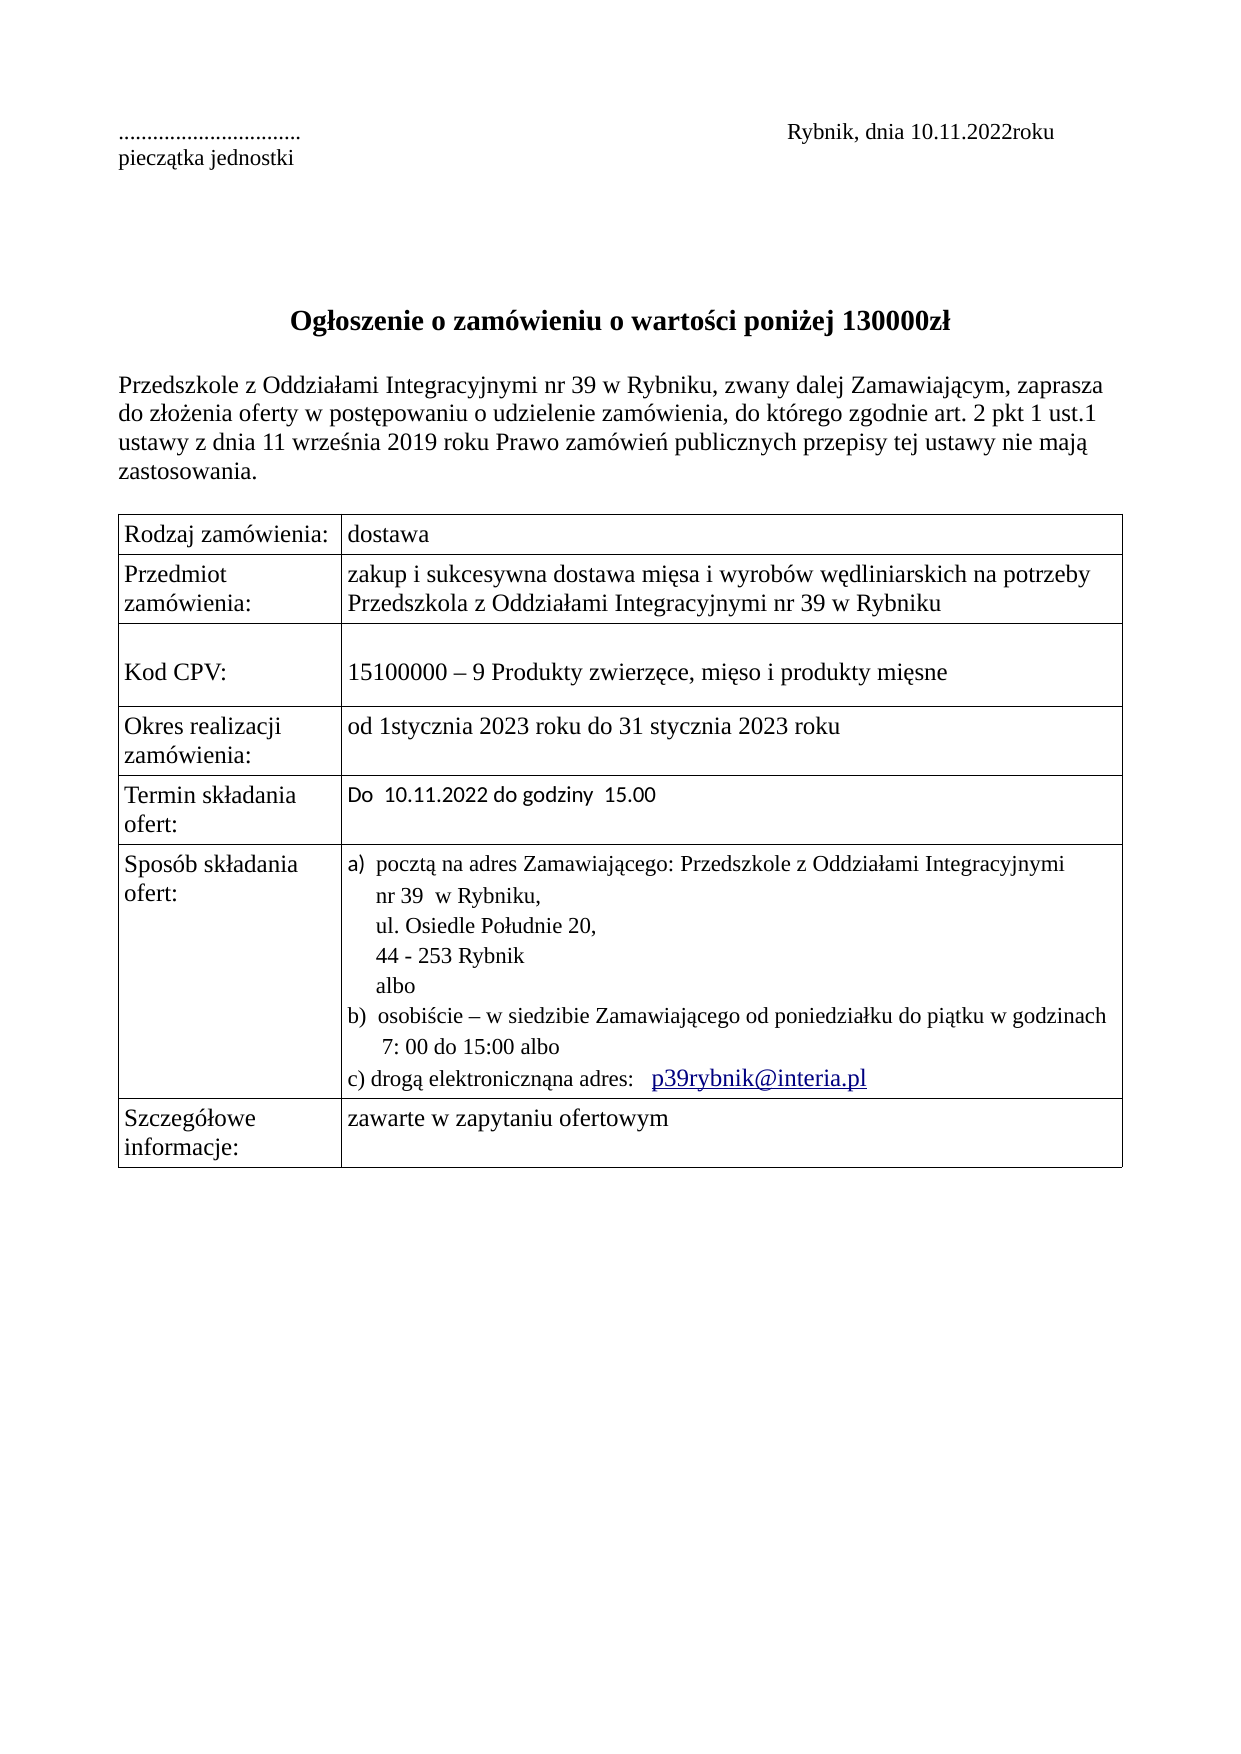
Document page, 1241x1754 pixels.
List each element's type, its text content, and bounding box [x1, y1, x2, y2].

table_cell a) pocztą na adres Zamawiającego: Przedszkole z Oddziałami Integracyjnymi nr 39 w Rybniku, ul. Osiedle Południe 20, 44 - 253 Rybnik albo b) osobiście – w siedzibie Zamawiającego od poniedziałku do piątku w godzinach 7: 00 do 15:00 albo c) drogą elektronicznąna adres: p39rybnik@interia.pl [342, 845, 1122, 1097]
text pieczątka jednostki [118, 144, 1122, 171]
table_cell Okres realizacji zamówienia: [119, 707, 341, 775]
table_header dostawa [342, 515, 1122, 554]
table_cell Do 10.11.2022 do godziny 15.00 [342, 776, 1122, 844]
table_cell od 1stycznia 2023 roku do 31 stycznia 2023 roku [342, 707, 1122, 775]
table_cell Szczegółowe informacje: [119, 1099, 341, 1167]
table_cell Kod CPV: [119, 624, 341, 706]
text Ogłoszenie o zamówieniu o wartości poniżej 130000zł [118, 303, 1122, 336]
table_cell Termin składania ofert: [119, 776, 341, 844]
table_cell 15100000 – 9 Produkty zwierzęce, mięso i produkty mięsne [342, 624, 1122, 706]
table_cell Przedmiot zamówienia: [119, 555, 341, 623]
text ................................ Rybnik, dnia 10.11.2022roku [118, 118, 1122, 144]
table_header Rodzaj zamówienia: [119, 515, 341, 554]
table_cell zakup i sukcesywna dostawa mięsa i wyrobów wędliniarskich na potrzeby Przedszkola z Oddziałami Integracyjnymi nr 39 w Rybniku [342, 555, 1122, 623]
table_cell zawarte w zapytaniu ofertowym [342, 1099, 1122, 1167]
table_cell Sposób składania ofert: [119, 845, 341, 1097]
text Przedszkole z Oddziałami Integracyjnymi nr 39 w Rybniku, zwany dalej Zamawiającym, zaprasza do złożenia oferty w postępowaniu o udzielenie zamówienia, do którego zgodnie art. 2 pkt 1 ust.1 ustawy z dnia 11 września 2019 roku Prawo zamówień publicznych przepisy tej ustawy nie mają zastosowania. [118, 370, 1122, 485]
